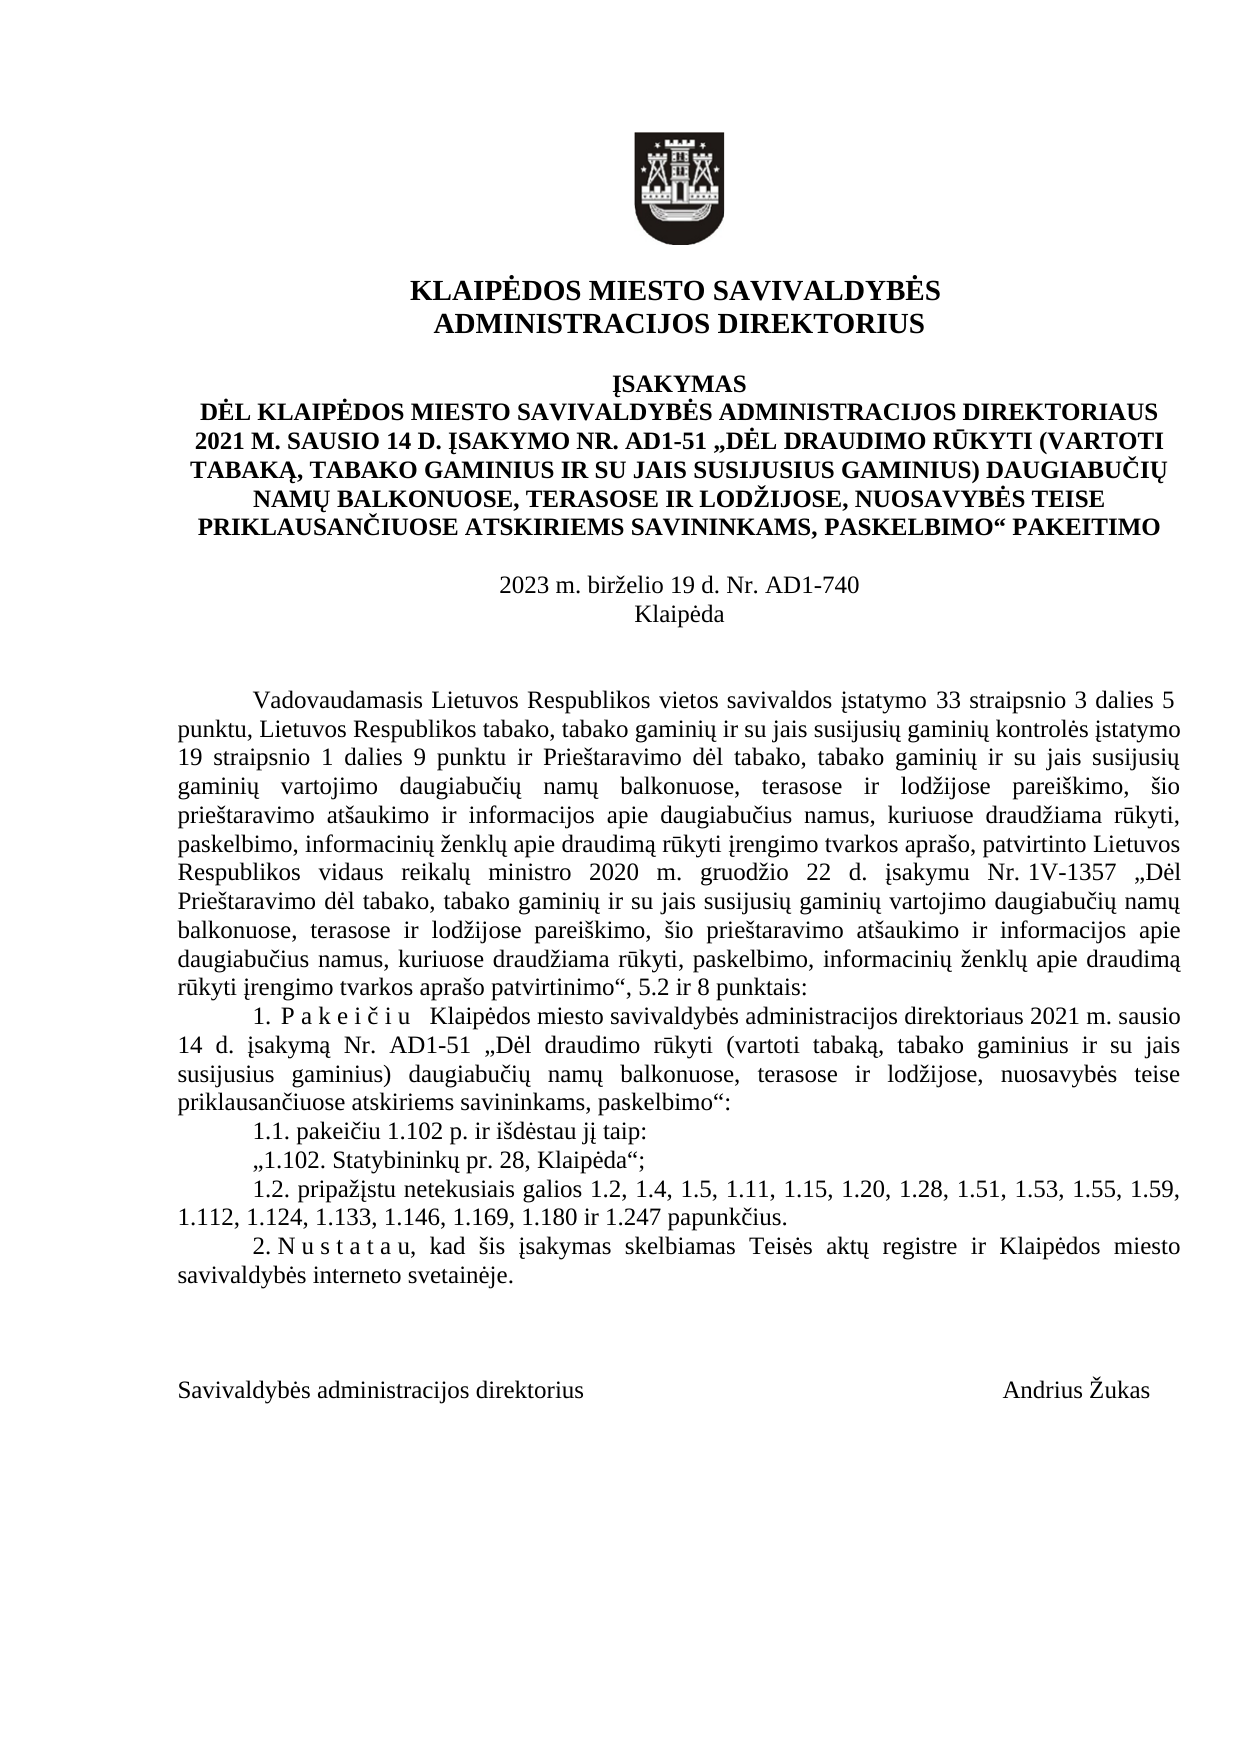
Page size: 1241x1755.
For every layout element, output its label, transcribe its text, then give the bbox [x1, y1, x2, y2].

text 1.2. pripažįstu netekusiais galios 1.2, 1.4, 1.5, 1.11, 1.15, 1.20, 1.28, 1.51, 1.53, 1.55, 1.59, 1.112, 1.124, 1.133, 1.146, 1.169, 1.180 ir 1.247 papunkčius. [177, 1174, 1181, 1231]
text DĖL klaipėdos miesto savivaldybės administracijos direktoriaus 2021 M. SAUSIO 14 D. ĮSAKYMO Nr. ad1-51 „DĖL DRAUDIMO RŪKYTI (VARTOTI TABAKĄ, TABAKO GAMINIUS IR SU JAIS SUSIJUSIUS GAMINIUS) DAUGIABUČIŲ NAMŲ BALKONUOSE, TERASOSE IR LODŽIJOSE, NUOSAVYBĖS TEISE PRIKLAUSANČIUOSE ATSKIRIEMS SAVININKAMS, PASKELBIMO“ PAKEITIMO [177, 397, 1181, 541]
text 1. Pakeičiu Klaipėdos miesto savivaldybės administracijos direktoriaus 2021 m. sausio 14 d. įsakymą Nr. AD1-51 „Dėl draudimo rūkyti (vartoti tabaką, tabako gaminius ir su jais susijusius gaminius) daugiabučių namų balkonuose, terasose ir lodžijose, nuosavybės teise priklausančiuose atskiriems savininkams, paskelbimo“: [177, 1001, 1181, 1116]
text Vadovaudamasis Lietuvos Respublikos vietos savivaldos įstatymo 33 straipsnio 3 dalies 5 punktu, Lietuvos Respublikos tabako, tabako gaminių ir su jais susijusių gaminių kontrolės įstatymo 19 straipsnio 1 dalies 9 punktu ir Prieštaravimo dėl tabako, tabako gaminių ir su jais susijusių gaminių vartojimo daugiabučių namų balkonuose, terasose ir lodžijose pareiškimo, šio prieštaravimo atšaukimo ir informacijos apie daugiabučius namus, kuriuose draudžiama rūkyti, paskelbimo, informacinių ženklų apie draudimą rūkyti įrengimo tvarkos aprašo, patvirtinto Lietuvos Respublikos vidaus reikalų ministro 2020 m. gruodžio 22 d. įsakymu Nr. 1V‑1357 „Dėl Prieštaravimo dėl tabako, tabako gaminių ir su jais susijusių gaminių vartojimo daugiabučių namų balkonuose, terasose ir lodžijose pareiškimo, šio prieštaravimo atšaukimo ir informacijos apie daugiabučius namus, kuriuose draudžiama rūkyti, paskelbimo, informacinių ženklų apie draudimą rūkyti įrengimo tvarkos aprašo patvirtinimo“, 5.2 ir 8 punktais: [177, 685, 1181, 1001]
text KLAIPĖDOS MIESTO SAVIVALDYBĖS [177, 273, 1181, 306]
text 2. Nustatau, kad šis įsakymas skelbiamas Teisės aktų registre ir Klaipėdos miesto savivaldybės interneto svetainėje. [177, 1231, 1181, 1289]
text 2023 m. birželio 19 d. Nr. AD1-740 [177, 570, 1181, 599]
text Savivaldybės administracijos direktorius Andrius Žukas [177, 1375, 1181, 1404]
text Klaipėda [177, 599, 1181, 627]
text 1.1. pakeičiu 1.102 p. ir išdėstau jį taip: [177, 1116, 1181, 1145]
text ADMINISTRACIJOS DIREKTORIUS [177, 306, 1181, 340]
text ĮSAKYMAS [177, 369, 1181, 397]
text „1.102. Statybininkų pr. 28, Klaipėda“; [177, 1145, 1181, 1174]
